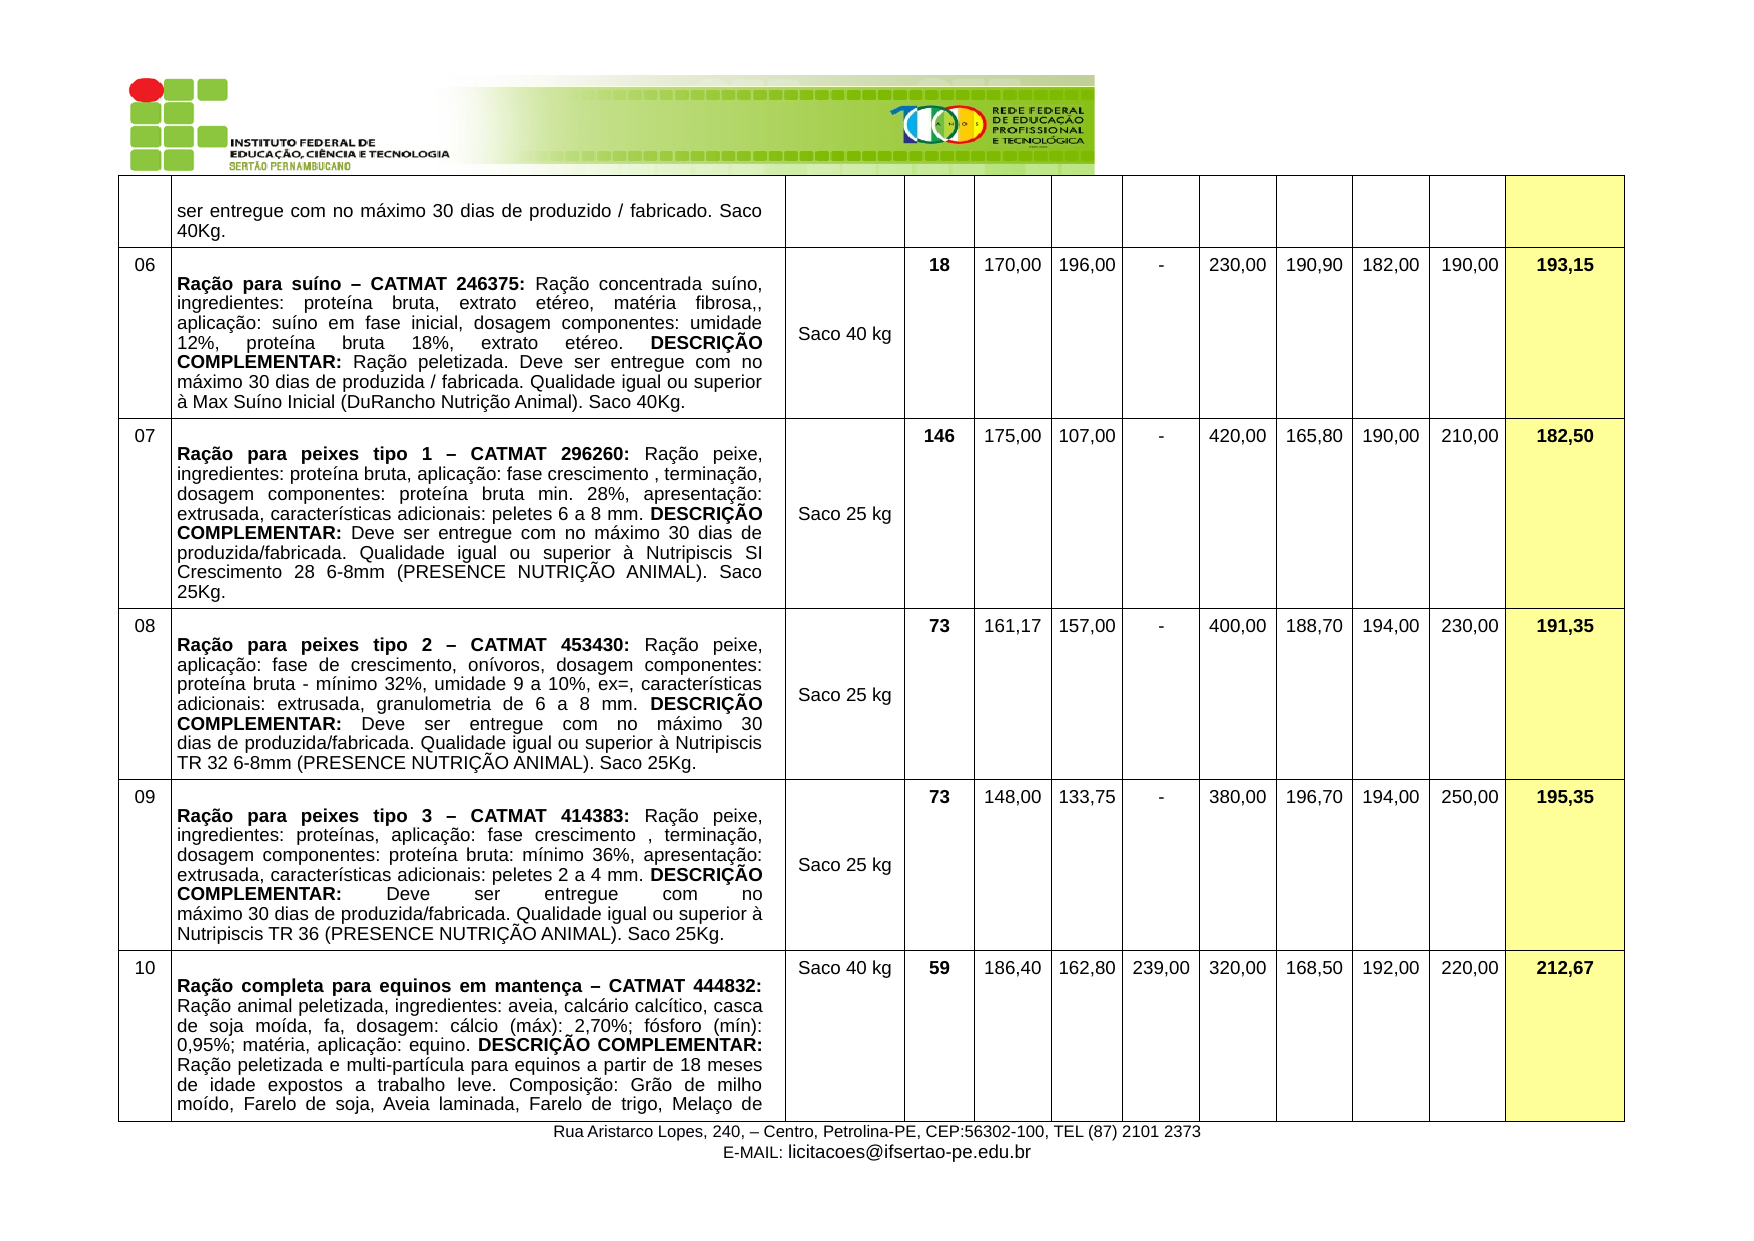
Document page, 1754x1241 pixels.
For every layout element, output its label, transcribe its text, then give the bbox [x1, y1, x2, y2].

table_cell 192,00 [1353, 951, 1429, 1121]
table_cell 182,50 [1506, 419, 1624, 608]
table_cell [905, 176, 974, 247]
table_cell [975, 176, 1051, 247]
table_cell 230,00 [1430, 609, 1505, 779]
table_cell 182,00 [1353, 248, 1429, 418]
table_cell 400,00 [1200, 609, 1276, 779]
table_cell Saco 40 kg [786, 248, 904, 418]
table_cell 190,00 [1430, 248, 1505, 418]
table_cell - [1123, 780, 1199, 950]
table_cell 191,35 [1506, 609, 1624, 779]
table_cell - [1430, 176, 1505, 247]
table_cell [1277, 176, 1352, 247]
table_cell 420,00 [1200, 419, 1276, 608]
table_cell - [1123, 176, 1199, 247]
table_cell 165,80 [1277, 419, 1352, 608]
table_cell 220,00 [1430, 951, 1505, 1121]
table_cell 06 [119, 248, 171, 418]
table_cell 190,90 [1277, 248, 1352, 418]
table_cell [1052, 176, 1122, 247]
table_cell 194,00 [1353, 780, 1429, 950]
table_cell [1506, 176, 1624, 247]
table_cell 196,00 [1052, 248, 1122, 418]
table_cell 193,15 [1506, 248, 1624, 418]
table_cell 210,00 [1430, 419, 1505, 608]
table_cell 190,00 [1353, 419, 1429, 608]
table_cell 380,00 [1200, 780, 1276, 950]
table_cell ser entregue com no máximo 30 dias de produzido / fabricado. Saco 40Kg. [172, 176, 785, 247]
table_cell Ração para peixes tipo 2 – CATMAT 453430: Ração peixe, aplicação: fase de crescimento, onívoros, dosagem componentes: proteína bruta - mínimo 32%, umidade 9 a 10%, ex=, características adicionais: extrusada, granulometria de 6 a 8 mm. DESCRIÇÃO COMPLEMENTAR: Deve ser entregue com no máximo 30 dias de produzida/fabricada. Qualidade igual ou superior à Nutripiscis TR 32 6-8mm (PRESENCE NUTRIÇÃO ANIMAL). Saco 25Kg. [172, 609, 785, 779]
table_cell 107,00 [1052, 419, 1122, 608]
table_cell 170,00 [975, 248, 1051, 418]
table_cell 196,70 [1277, 780, 1352, 950]
table_cell Ração para suíno – CATMAT 246375: Ração concentrada suíno, ingredientes: proteína bruta, extrato etéreo, matéria fibrosa,, aplicação: suíno em fase inicial, dosagem componentes: umidade 12%, proteína bruta 18%, extrato etéreo. DESCRIÇÃO COMPLEMENTAR: Ração peletizada. Deve ser entregue com no máximo 30 dias de produzida / fabricada. Qualidade igual ou superior à Max Suíno Inicial (DuRancho Nutrição Animal). Saco 40Kg. [172, 248, 785, 418]
table_cell [786, 176, 904, 247]
table_cell 186,40 [975, 951, 1051, 1121]
table_cell Ração para peixes tipo 1 – CATMAT 296260: Ração peixe, ingredientes: proteína bruta, aplicação: fase crescimento , terminação, dosagem componentes: proteína bruta min. 28%, apresentação: extrusada, características adicionais: peletes 6 a 8 mm. DESCRIÇÃO COMPLEMENTAR: Deve ser entregue com no máximo 30 dias de produzida/fabricada. Qualidade igual ou superior à Nutripiscis SI Crescimento 28 6-8mm (PRESENCE NUTRIÇÃO ANIMAL). Saco 25Kg. [172, 419, 785, 608]
table_cell Saco 25 kg [786, 780, 904, 950]
table_cell - [1123, 419, 1199, 608]
table_cell [119, 176, 171, 247]
table_cell Saco 40 kg [786, 951, 904, 1121]
table_cell - [1123, 248, 1199, 418]
picture [118, 75, 1095, 175]
table_cell 133,75 [1052, 780, 1122, 950]
table_cell 188,70 [1277, 609, 1352, 779]
table_cell 148,00 [975, 780, 1051, 950]
table_cell 320,00 [1200, 951, 1276, 1121]
table_cell 250,00 [1430, 780, 1505, 950]
table_cell Saco 25 kg [786, 609, 904, 779]
table_cell 59 [905, 951, 974, 1121]
table_cell 162,80 [1052, 951, 1122, 1121]
table_cell 08 [119, 609, 171, 779]
table_cell 157,00 [1052, 609, 1122, 779]
table_cell 195,35 [1506, 780, 1624, 950]
table_cell 194,00 [1353, 609, 1429, 779]
table_cell - [1353, 176, 1429, 247]
table_cell 10 [119, 951, 171, 1121]
table_cell - [1123, 609, 1199, 779]
table_cell Saco 25 kg [786, 419, 904, 608]
table_cell 146 [905, 419, 974, 608]
table_cell 239,00 [1123, 951, 1199, 1121]
table_cell 175,00 [975, 419, 1051, 608]
table_cell 09 [119, 780, 171, 950]
table_cell 230,00 [1200, 248, 1276, 418]
table_cell 18 [905, 248, 974, 418]
table_cell [1200, 176, 1276, 247]
table_cell 73 [905, 609, 974, 779]
table_cell Ração completa para equinos em mantença – CATMAT 444832: Ração animal peletizada, ingredientes: aveia, calcário calcítico, casca de soja moída, fa, dosagem: cálcio (máx): 2,70%; fósforo (mín): 0,95%; matéria, aplicação: equino. DESCRIÇÃO COMPLEMENTAR: Ração peletizada e multi-partícula para equinos a partir de 18 meses de idade expostos a trabalho leve. Composição: Grão de milho moído, Farelo de soja, Aveia laminada, Farelo de trigo, Melaço de [172, 951, 785, 1121]
table_cell 161,17 [975, 609, 1051, 779]
table_cell 168,50 [1277, 951, 1352, 1121]
table_cell 07 [119, 419, 171, 608]
table_cell 212,67 [1506, 951, 1624, 1121]
table_cell Ração para peixes tipo 3 – CATMAT 414383: Ração peixe, ingredientes: proteínas, aplicação: fase crescimento , terminação, dosagem componentes: proteína bruta: mínimo 36%, apresentação: extrusada, características adicionais: peletes 2 a 4 mm. DESCRIÇÃO COMPLEMENTAR: Deve ser entregue com no máximo 30 dias de produzida/fabricada. Qualidade igual ou superior à Nutripiscis TR 36 (PRESENCE NUTRIÇÃO ANIMAL). Saco 25Kg. [172, 780, 785, 950]
table_cell 73 [905, 780, 974, 950]
